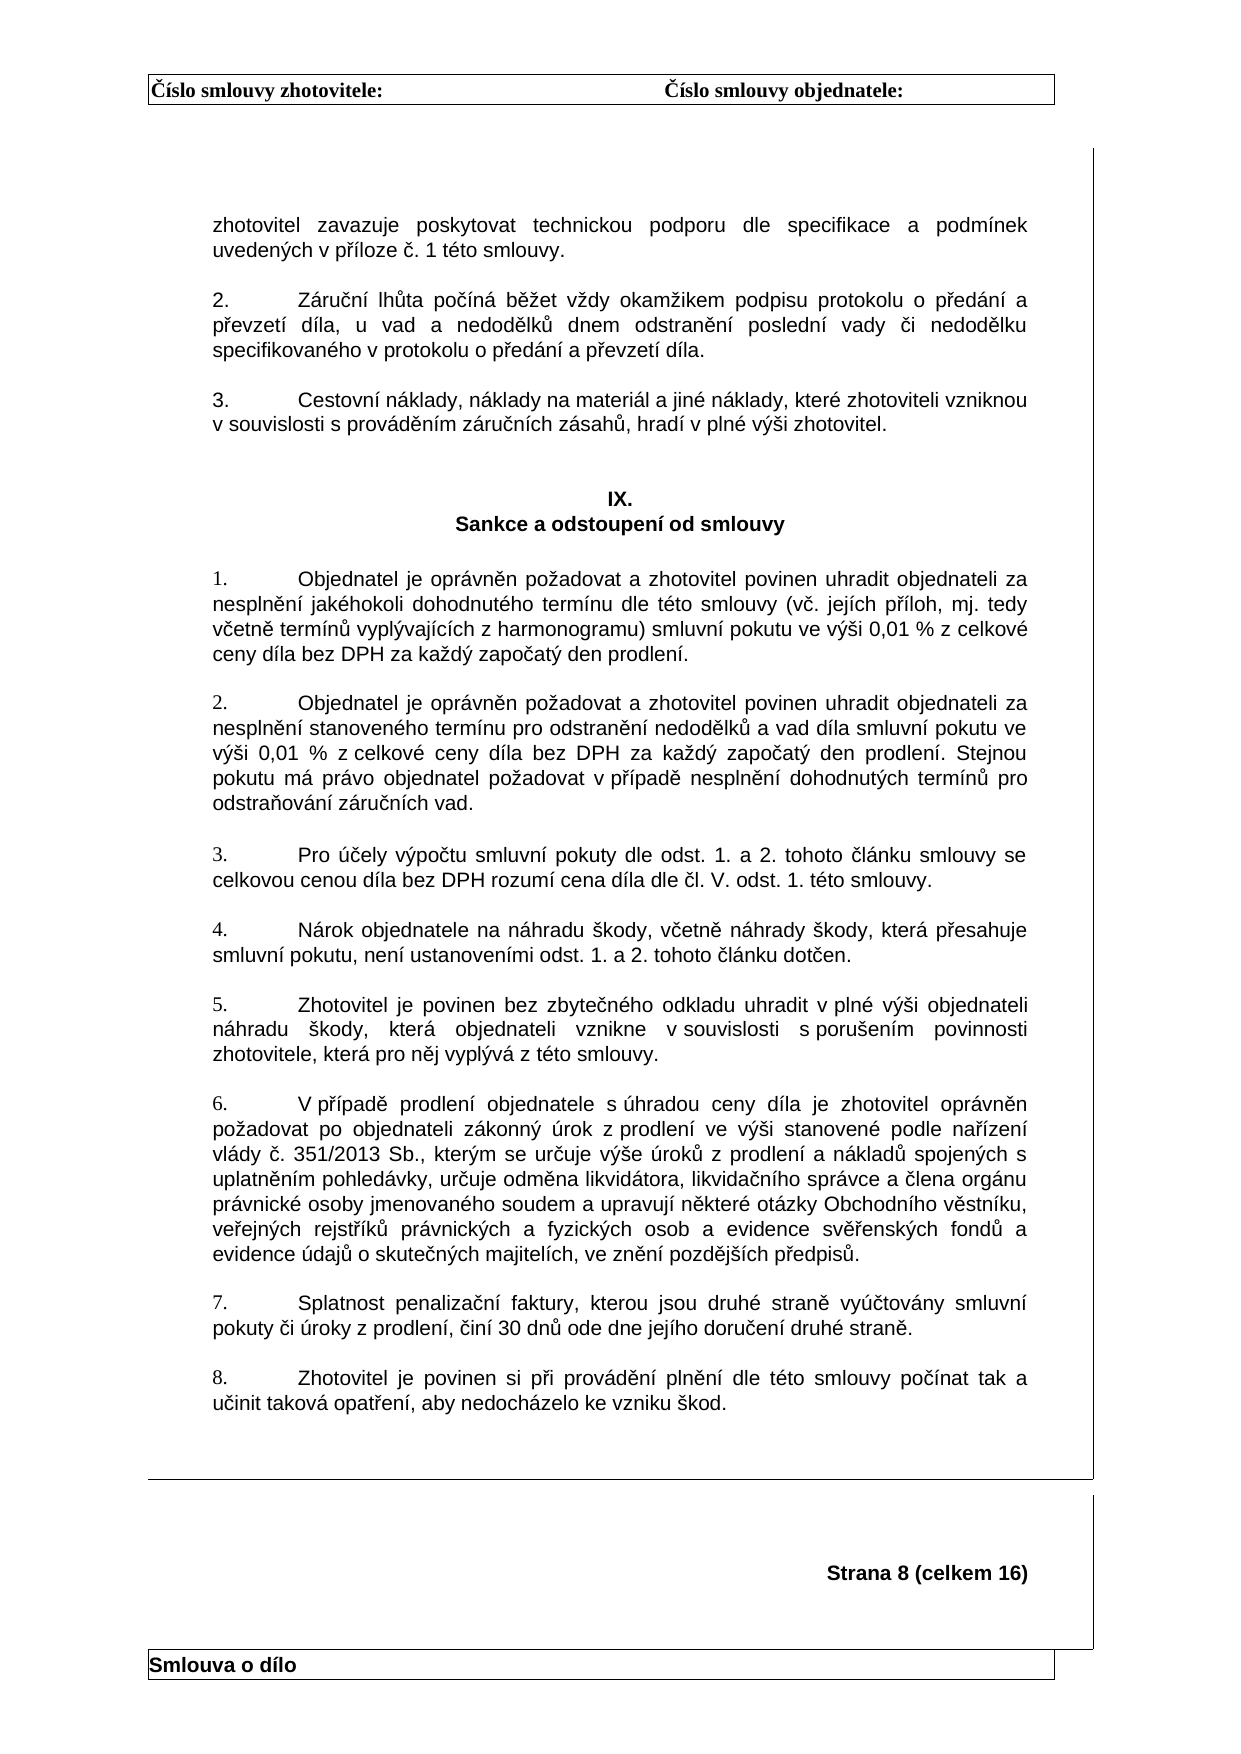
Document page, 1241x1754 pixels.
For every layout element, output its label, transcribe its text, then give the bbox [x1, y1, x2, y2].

subtitle Sankce a odstoupení od smlouvy [147, 511, 1093, 536]
list Nárok objednatele na náhradu škody, včetně náhrady škody, která přesahuje smluvní pokutu, není ustanoveními odst. 1. a 2. tohoto článku dotčen. [147, 917, 1093, 967]
list Objednatel je oprávněn požadovat a zhotovitel povinen uhradit objednateli za nesplnění jakéhokoli dohodnutého termínu dle této smlouvy (vč. jejích příloh, mj. tedy včetně termínů vyplývajících z harmonogramu) smluvní pokutu ve výši 0,01 % z celkové ceny díla bez DPH za každý započatý den prodlení. [147, 566, 1093, 665]
list Objednatel je oprávněn požadovat a zhotovitel povinen uhradit objednateli za nesplnění stanoveného termínu pro odstranění nedodělků a vad díla smluvní pokutu ve výši 0,01 % z celkové ceny díla bez DPH za každý započatý den prodlení. Stejnou pokutu má právo objednatel požadovat v případě nesplnění dohodnutých termínů pro odstraňování záručních vad. [147, 690, 1093, 815]
list Zhotovitel je povinen bez zbytečného odkladu uhradit v plné výši objednateli náhradu škody, která objednateli vznikne v souvislosti s porušením povinnosti zhotovitele, která pro něj vyplývá z této smlouvy. [147, 991, 1093, 1066]
list zhotovitel zavazuje poskytovat technickou podporu dle specifikace a podmínek uvedených v příloze č. 1 této smlouvy. [147, 148, 1093, 262]
list Záruční lhůta počíná běžet vždy okamžikem podpisu protokolu o předání a převzetí díla, u vad a nedodělků dnem odstranění poslední vady či nedodělku specifikovaného v protokolu o předání a převzetí díla. [147, 287, 1093, 362]
list Zhotovitel je povinen si při provádění plnění dle této smlouvy počínat tak a učinit taková opatření, aby nedocházelo ke vzniku škod. [147, 1365, 1093, 1479]
list V případě prodlení objednatele s úhradou ceny díla je zhotovitel oprávněn požadovat po objednateli zákonný úrok z prodlení ve výši stanovené podle nařízení vlády č. 351/2013 Sb., kterým se určuje výše úroků z prodlení a nákladů spojených s uplatněním pohledávky, určuje odměna likvidátora, likvidačního správce a člena orgánu právnické osoby jmenovaného soudem a upravují některé otázky Obchodního věstníku, veřejných rejstříků právnických a fyzických osob a evidence svěřenských fondů a evidence údajů o skutečných majitelích, ve znění pozdějších předpisů. [147, 1091, 1093, 1265]
list Splatnost penalizační faktury, kterou jsou druhé straně vyúčtovány smluvní pokuty či úroky z prodlení, činí 30 dnů ode dne jejího doručení druhé straně. [147, 1290, 1093, 1340]
subtitle IX. [147, 486, 1093, 511]
list Pro účely výpočtu smluvní pokuty dle odst. 1. a 2. tohoto článku smlouvy se celkovou cenou díla bez DPH rozumí cena díla dle čl. V. odst. 1. této smlouvy. [147, 842, 1093, 892]
list Cestovní náklady, náklady na materiál a jiné náklady, které zhotoviteli vzniknou v souvislosti s prováděním záručních zásahů, hradí v plné výši zhotovitel. [147, 386, 1093, 436]
